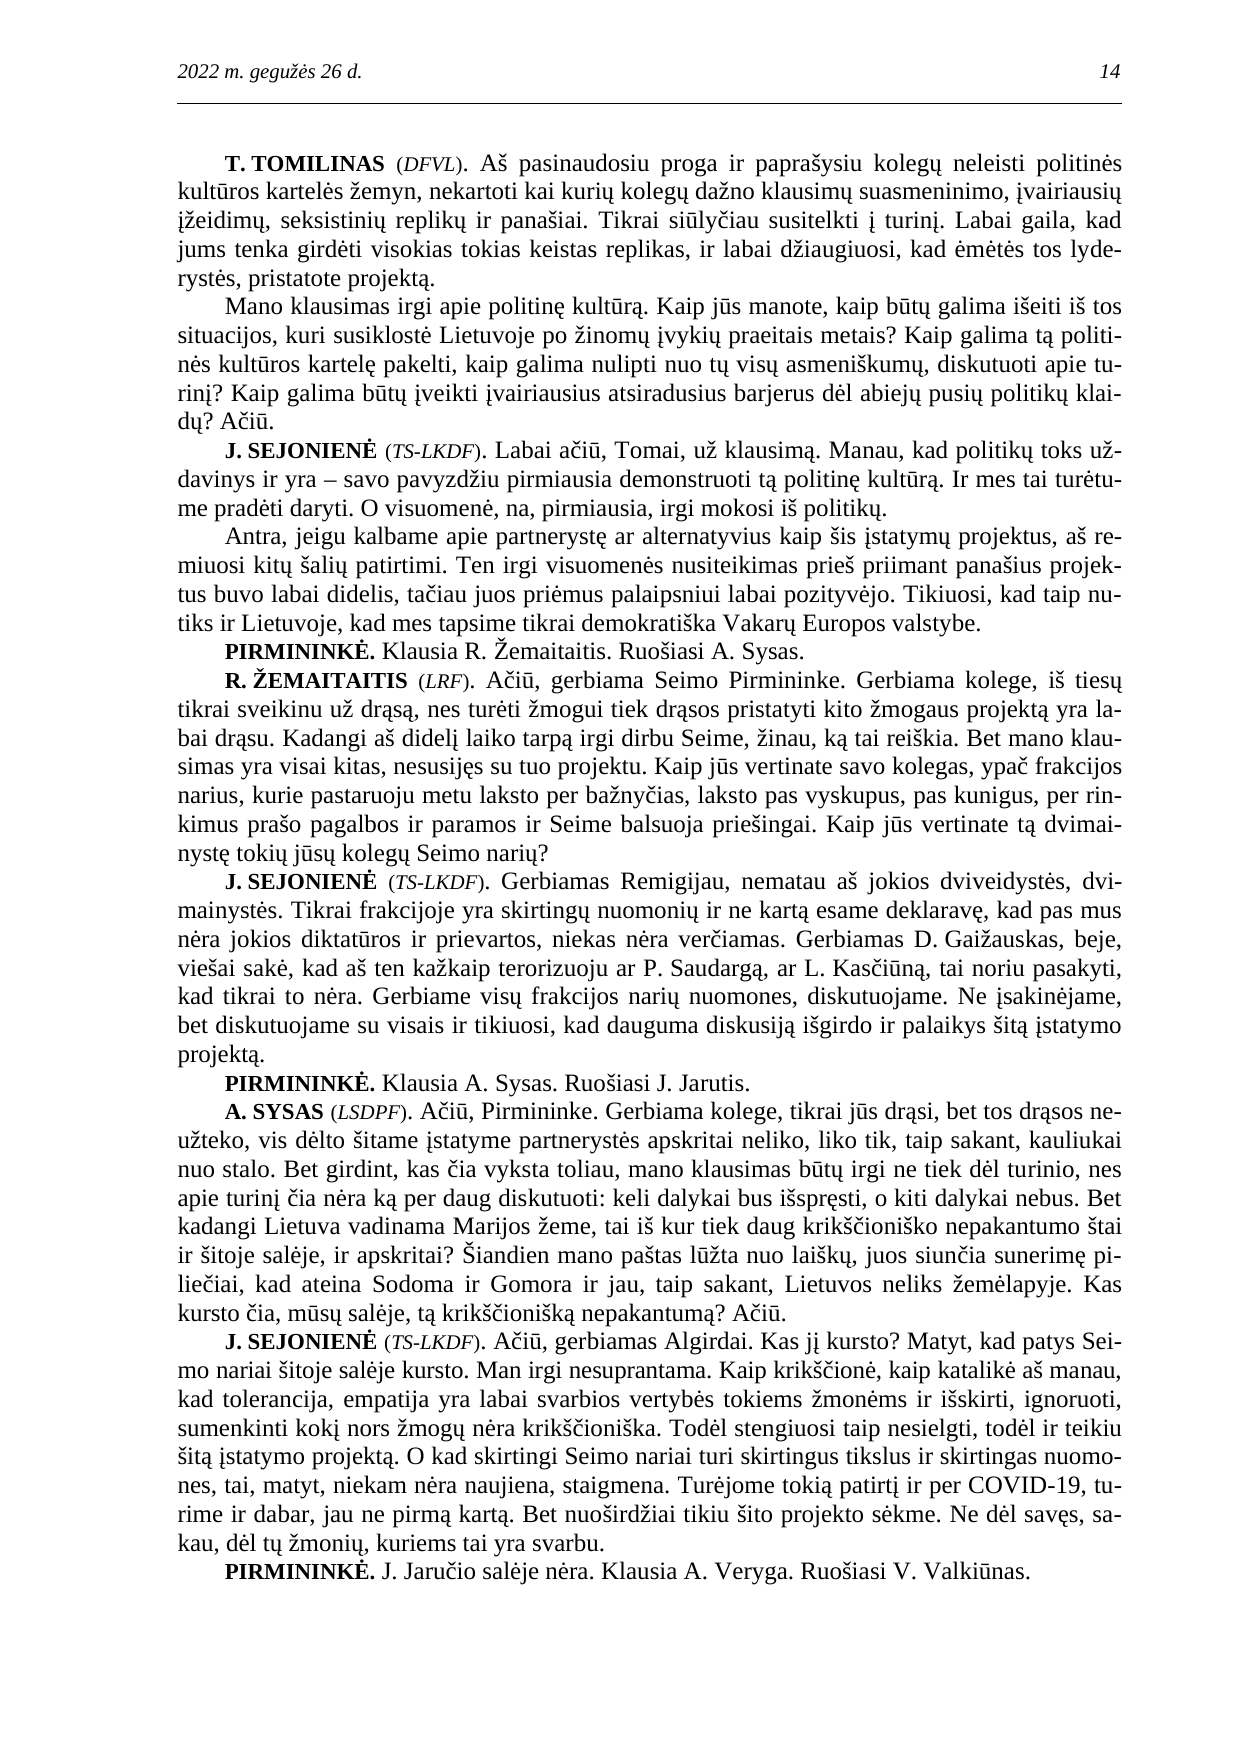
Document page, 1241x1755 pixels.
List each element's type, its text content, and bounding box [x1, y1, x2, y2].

text R. ŽEMAITAITIS (LRF). Ačiū, ger­bia­ma Sei­mo Pir­mi­nin­ke. Ger­bia­ma ko­le­ge, iš tie­sų tik­rai svei­ki­nu už drą­są, nes tu­rė­ti žmo­gui tiek drą­sos pri­sta­ty­ti ki­to žmo­gaus pro­jek­tą yra la­bai drą­su. Ka­dan­gi aš di­de­lį lai­ko tar­pą ir­gi dir­bu Sei­me, ži­nau, ką tai reiš­kia. Bet ma­no klau­si­mas yra vi­sai ki­tas, ne­su­si­jęs su tuo pro­jek­tu. Kaip jūs ver­ti­na­te sa­vo ko­le­gas, ypač frak­ci­jos na­rius, ku­rie pas­ta­ruo­ju me­tu laks­to per baž­ny­čias, laks­to pas vys­ku­pus, pas ku­ni­gus, per rin­ki­mus pra­šo pa­gal­bos ir pa­ra­mos ir Sei­me bal­suo­ja prie­šin­gai. Kaip jūs ver­ti­na­te tą dvi­mai­nys­tę to­kių jū­sų ko­le­gų Sei­mo na­rių? [177, 665, 1122, 866]
text T. TOMILINAS (DFVL). Aš pa­si­nau­do­siu pro­ga ir pa­pra­šy­siu ko­le­gų ne­leis­ti po­li­ti­nės kul­tū­ros kar­te­lės že­myn, ne­kar­to­ti kai ku­rių ko­le­gų daž­no klau­si­mų su­as­me­ni­ni­mo, įvai­riau­sių įžei­di­mų, sek­sis­ti­nių re­pli­kų ir pa­na­šiai. Tik­rai siū­ly­čiau su­si­telk­ti į tu­ri­nį. La­bai gai­la, kad jums ten­ka gir­dė­ti vi­so­kias to­kias keis­tas re­pli­kas, ir la­bai džiau­giuo­si, kad ėmė­tės tos ly­de­rys­tės, pri­sta­to­te pro­jek­tą. [177, 148, 1122, 291]
text Ma­no klau­si­mas ir­gi apie po­li­ti­nę kul­tū­rą. Kaip jūs ma­no­te, kaip bū­tų ga­li­ma iš­ei­ti iš tos si­tu­a­ci­jos, ku­ri su­si­klos­tė Lie­tu­vo­je po ži­no­mų įvy­kių pra­ei­tais me­tais? Kaip ga­li­ma tą po­li­ti­nės kul­tū­ros kar­te­lę pa­kel­ti, kaip ga­li­ma nu­lip­ti nuo tų vi­sų as­me­niš­ku­mų, dis­ku­tuo­ti apie tu­rinį? Kaip ga­li­ma bū­tų įveik­ti įvai­riau­sius at­si­ra­du­sius bar­je­rus dėl abie­jų pu­sių po­li­ti­kų klai­dų? Ačiū. [177, 291, 1122, 435]
text J. SEJONIENĖ (TS-LKDF). La­bai ačiū, To­mai, už klau­si­mą. Ma­nau, kad po­li­ti­kų toks už­da­vi­nys ir yra – sa­vo pa­vyz­džiu pir­miau­sia de­monst­ruo­ti tą po­li­ti­nę kul­tū­rą. Ir mes tai tu­rė­tu­me pra­dė­ti da­ry­ti. O vi­suo­me­nė, na, pir­miau­sia, ir­gi mo­ko­si iš po­li­ti­kų. [177, 435, 1122, 521]
text PIRMININKĖ. Klau­sia A. Sy­sas. Ruo­šia­si J. Ja­ru­tis. [177, 1068, 1122, 1096]
text PIRMININKĖ. J. Ja­ru­čio sa­lė­je nė­ra. Klau­sia A. Ve­ry­ga. Ruo­šia­si V. Val­kiū­nas. [177, 1556, 1122, 1585]
text J. SEJONIENĖ (TS-LKDF). Ger­bia­mas Re­mi­gi­jau, ne­ma­tau aš jo­kios dvi­vei­dys­tės, dvi­mai­nys­tės. Tik­rai frak­ci­jo­je yra skir­tin­gų nuo­mo­nių ir ne kar­tą esa­me de­kla­ra­vę, kad pas mus nė­ra jo­kios dik­ta­tū­ros ir prie­var­tos, nie­kas nė­ra ver­čia­mas. Ger­bia­mas D. Gai­žaus­kas, be­je, vie­šai sa­kė, kad aš ten kaž­kaip te­ro­ri­zuo­ju ar P. Sau­dar­gą, ar L. Kas­čiū­ną, tai no­riu pa­sa­ky­ti, kad tik­rai to nė­ra. Ger­bia­me vi­sų frak­ci­jos na­rių nuo­mo­nes, dis­ku­tuo­ja­me. Ne įsa­ki­nė­ja­me, bet dis­ku­tuo­ja­me su vi­sais ir ti­kiuo­si, kad dau­gu­ma dis­ku­si­ją iš­gir­do ir pa­lai­kys ši­tą įsta­ty­mo pro­jek­tą. [177, 866, 1122, 1068]
text A. SYSAS (LSDPF). Ačiū, Pir­mi­nin­ke. Ger­bia­ma ko­le­ge, tik­rai jūs drą­si, bet tos drą­sos ne­už­te­ko, vis dėl­to ši­ta­me įsta­ty­me part­ne­rys­tės ap­skri­tai ne­li­ko, li­ko tik, taip sa­kant, kau­liu­kai nuo sta­lo. Bet gir­dint, kas čia vyks­ta to­liau, ma­no klau­si­mas bū­tų ir­gi ne tiek dėl tu­ri­nio, nes apie tu­ri­nį čia nė­ra ką per daug dis­ku­tuo­ti: ke­li da­ly­kai bus iš­spręs­ti, o ki­ti da­ly­kai ne­bus. Bet ka­dan­gi Lie­tu­va va­di­na­ma Ma­ri­jos že­me, tai iš kur tiek daug krikš­čio­niš­ko ne­pa­kan­tu­mo štai ir ši­to­je sa­lė­je, ir ap­skri­tai? Šian­dien ma­no paš­tas lūž­ta nuo laiš­kų, juos siun­čia su­ne­ri­mę pi­lie­čiai, kad at­ei­na So­do­ma ir Go­mo­ra ir jau, taip sa­kant, Lie­tu­vos ne­liks že­mė­la­py­je. Kas kurs­to čia, mū­sų sa­lė­je, tą krikš­čio­niš­ką ne­pa­kan­tu­mą? Ačiū. [177, 1096, 1122, 1326]
text J. SEJONIENĖ (TS-LKDF). Ačiū, ger­bia­mas Al­gir­dai. Kas jį kurs­to? Ma­tyt, kad pa­tys Sei­mo na­riai ši­to­je sa­lė­je kurs­to. Man ir­gi ne­su­pran­ta­ma. Kaip krikš­čio­nė, kaip ka­ta­li­kė aš ma­nau, kad to­le­ran­ci­ja, em­pa­ti­ja yra la­bai svar­bios ver­ty­bės to­kiems žmo­nėms ir iš­skir­ti, ig­no­ruo­ti, su­men­kin­ti ko­kį nors žmo­gų nė­ra krikš­čio­niš­ka. To­dėl sten­giuo­si taip ne­si­elg­ti, to­dėl ir tei­kiu ši­tą įsta­ty­mo pro­jek­tą. O kad skir­tin­gi Sei­mo na­riai tu­ri skir­tin­gus tiks­lus ir skir­tin­gas nuo­mo­nes, tai, ma­tyt, nie­kam nė­ra nau­jie­na, staig­me­na. Tu­rė­jo­me to­kią pa­tir­tį ir per COVID-19, tu­ri­me ir da­bar, jau ne pir­mą kar­tą. Bet nuo­šir­džiai ti­kiu ši­to pro­jek­to sėk­me. Ne dėl sa­vęs, sa­kau, dėl tų žmo­nių, ku­riems tai yra svar­bu. [177, 1326, 1122, 1556]
text PIRMININKĖ. Klau­sia R. Že­mai­tai­tis. Ruo­šia­si A. Sy­sas. [177, 636, 1122, 665]
text An­tra, jei­gu kal­ba­me apie part­ne­rys­tę ar al­ter­na­ty­vius kaip šis įsta­ty­mų pro­jek­tus, aš re­miuo­si ki­tų ša­lių pa­tir­ti­mi. Ten ir­gi vi­suo­me­nės nu­si­tei­ki­mas prieš pri­imant pa­na­šius pro­jek­tus bu­vo la­bai di­de­lis, ta­čiau juos pri­ėmus pa­laips­niui la­bai po­zi­ty­vė­jo. Ti­kiuo­si, kad taip nu­tiks ir Lie­tu­vo­je, kad mes tap­si­me tik­rai de­mo­kra­tiška Va­ka­rų Eu­ro­pos vals­ty­be. [177, 521, 1122, 636]
